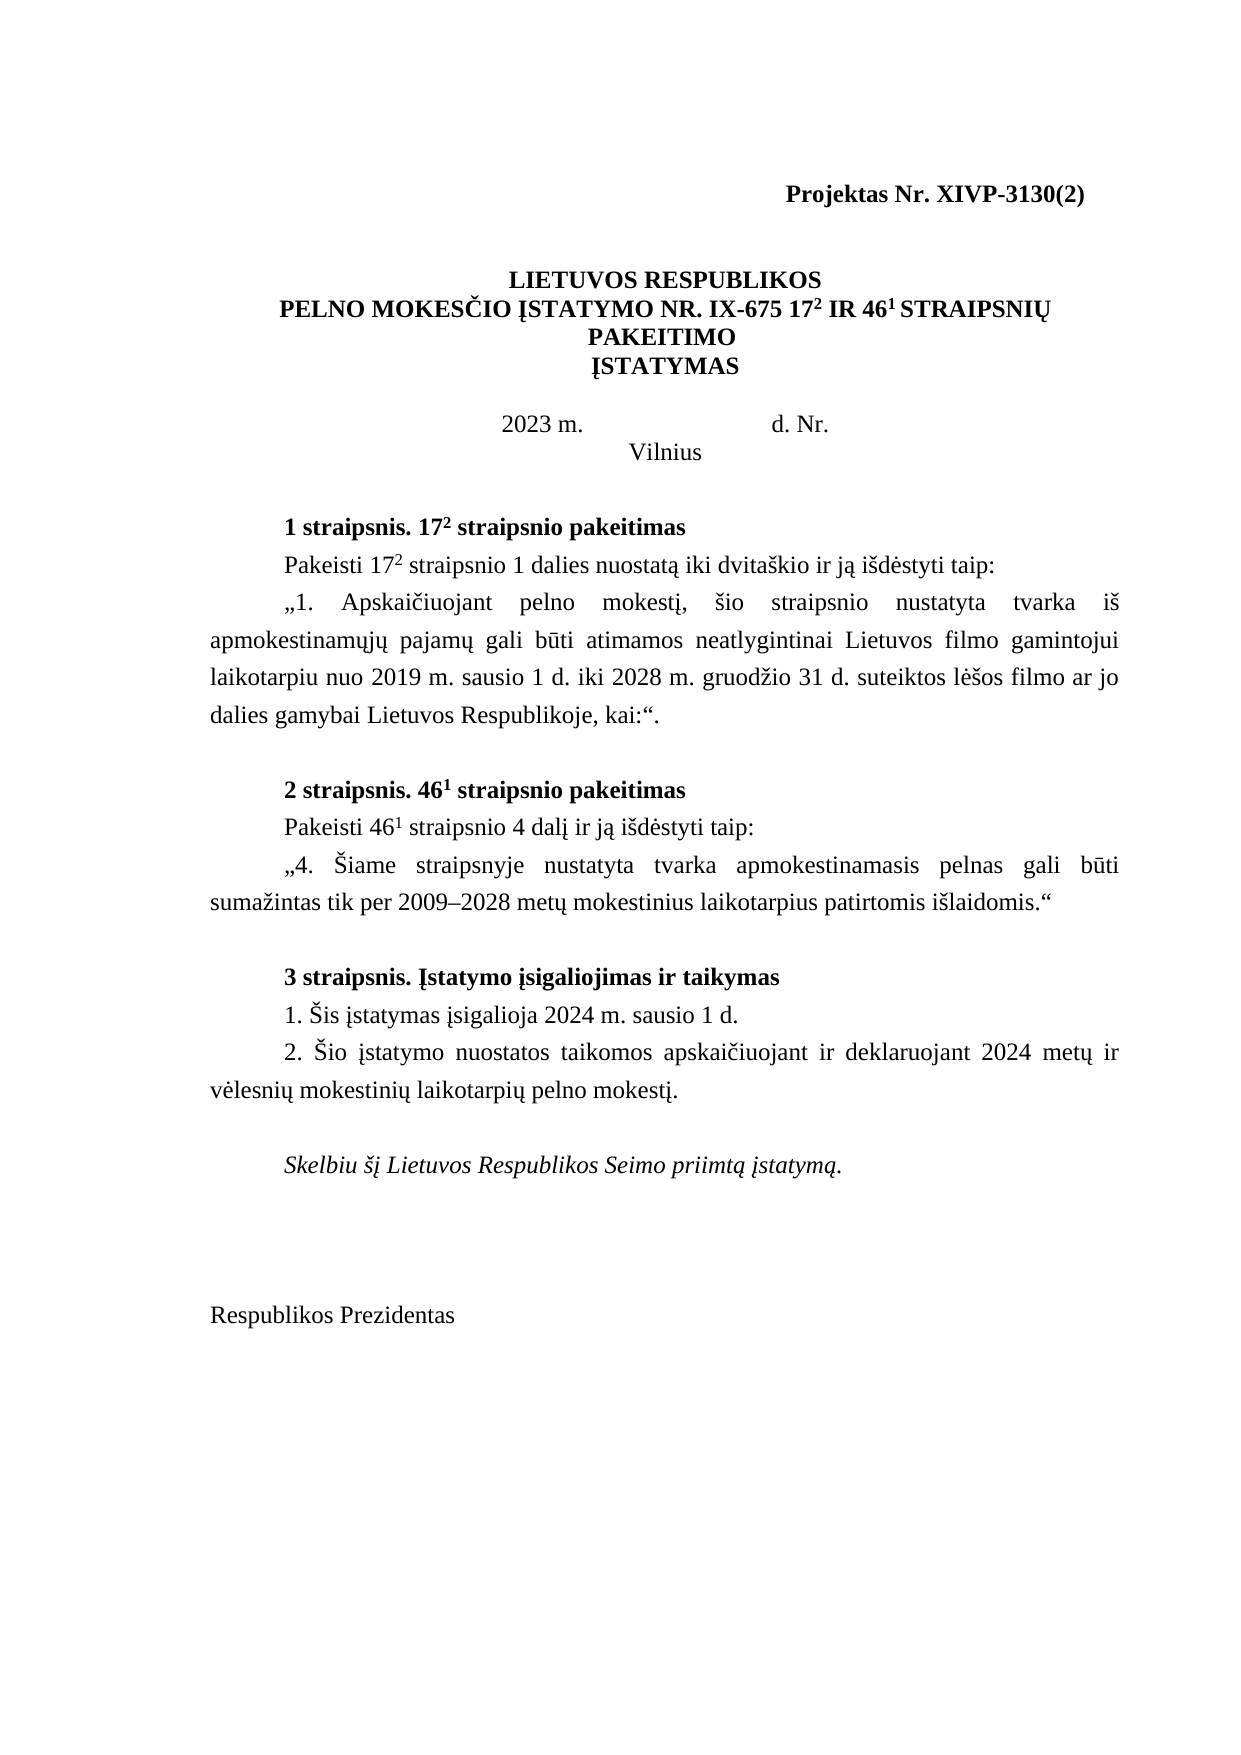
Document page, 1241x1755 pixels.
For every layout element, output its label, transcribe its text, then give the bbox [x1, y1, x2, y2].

text įstatymas [210, 351, 1120, 380]
text Vilnius [210, 437, 1120, 466]
text 2 straipsnis. 461 straipsnio pakeitimas [210, 766, 1120, 804]
text 1 straipsnis. 172 straipsnio pakeitimas [210, 504, 1120, 541]
text Skelbiu šį Lietuvos Respublikos Seimo priimtą įstatymą. [210, 1141, 1120, 1179]
text PELNO mokesčio įstatymo NR. iX-675 172 ir 461 STRAIPSNIŲ Pakeitimo [210, 294, 1120, 351]
text Pakeisti 172 straipsnio 1 dalies nuostatą iki dvitaškio ir ją išdėstyti taip: [210, 541, 1120, 579]
text 1. Šis įstatymas įsigalioja 2024 m. sausio 1 d. [210, 991, 1120, 1029]
text „4. Šiame straipsnyje nustatyta tvarka apmokestinamasis pelnas gali būti sumažintas tik per 2009–2028 metų mokestinius laikotarpius patirtomis išlaidomis.“ [210, 841, 1120, 916]
text Projektas Nr. XIVP-3130(2) [750, 179, 1120, 207]
text 2023 m. d. Nr. [210, 409, 1120, 437]
text Pakeisti 461 straipsnio 4 dalį ir ją išdėstyti taip: [210, 804, 1120, 841]
text Lietuvos Respublikos [210, 265, 1120, 294]
text „1. Apskaičiuojant pelno mokestį, šio straipsnio nustatyta tvarka iš apmokestinamųjų pajamų gali būti atimamos neatlygintinai Lietuvos filmo gamintojui laikotarpiu nuo 2019 m. sausio 1 d. iki 2028 m. gruodžio 31 d. suteiktos lėšos filmo ar jo dalies gamybai Lietuvos Respublikoje, kai:“. [210, 579, 1120, 729]
text 3 straipsnis. Įstatymo įsigaliojimas ir taikymas [210, 954, 1120, 991]
text Respublikos Prezidentas [210, 1291, 1120, 1329]
text 2. Šio įstatymo nuostatos taikomos apskaičiuojant ir deklaruojant 2024 metų ir vėlesnių mokestinių laikotarpių pelno mokestį. [210, 1029, 1120, 1104]
